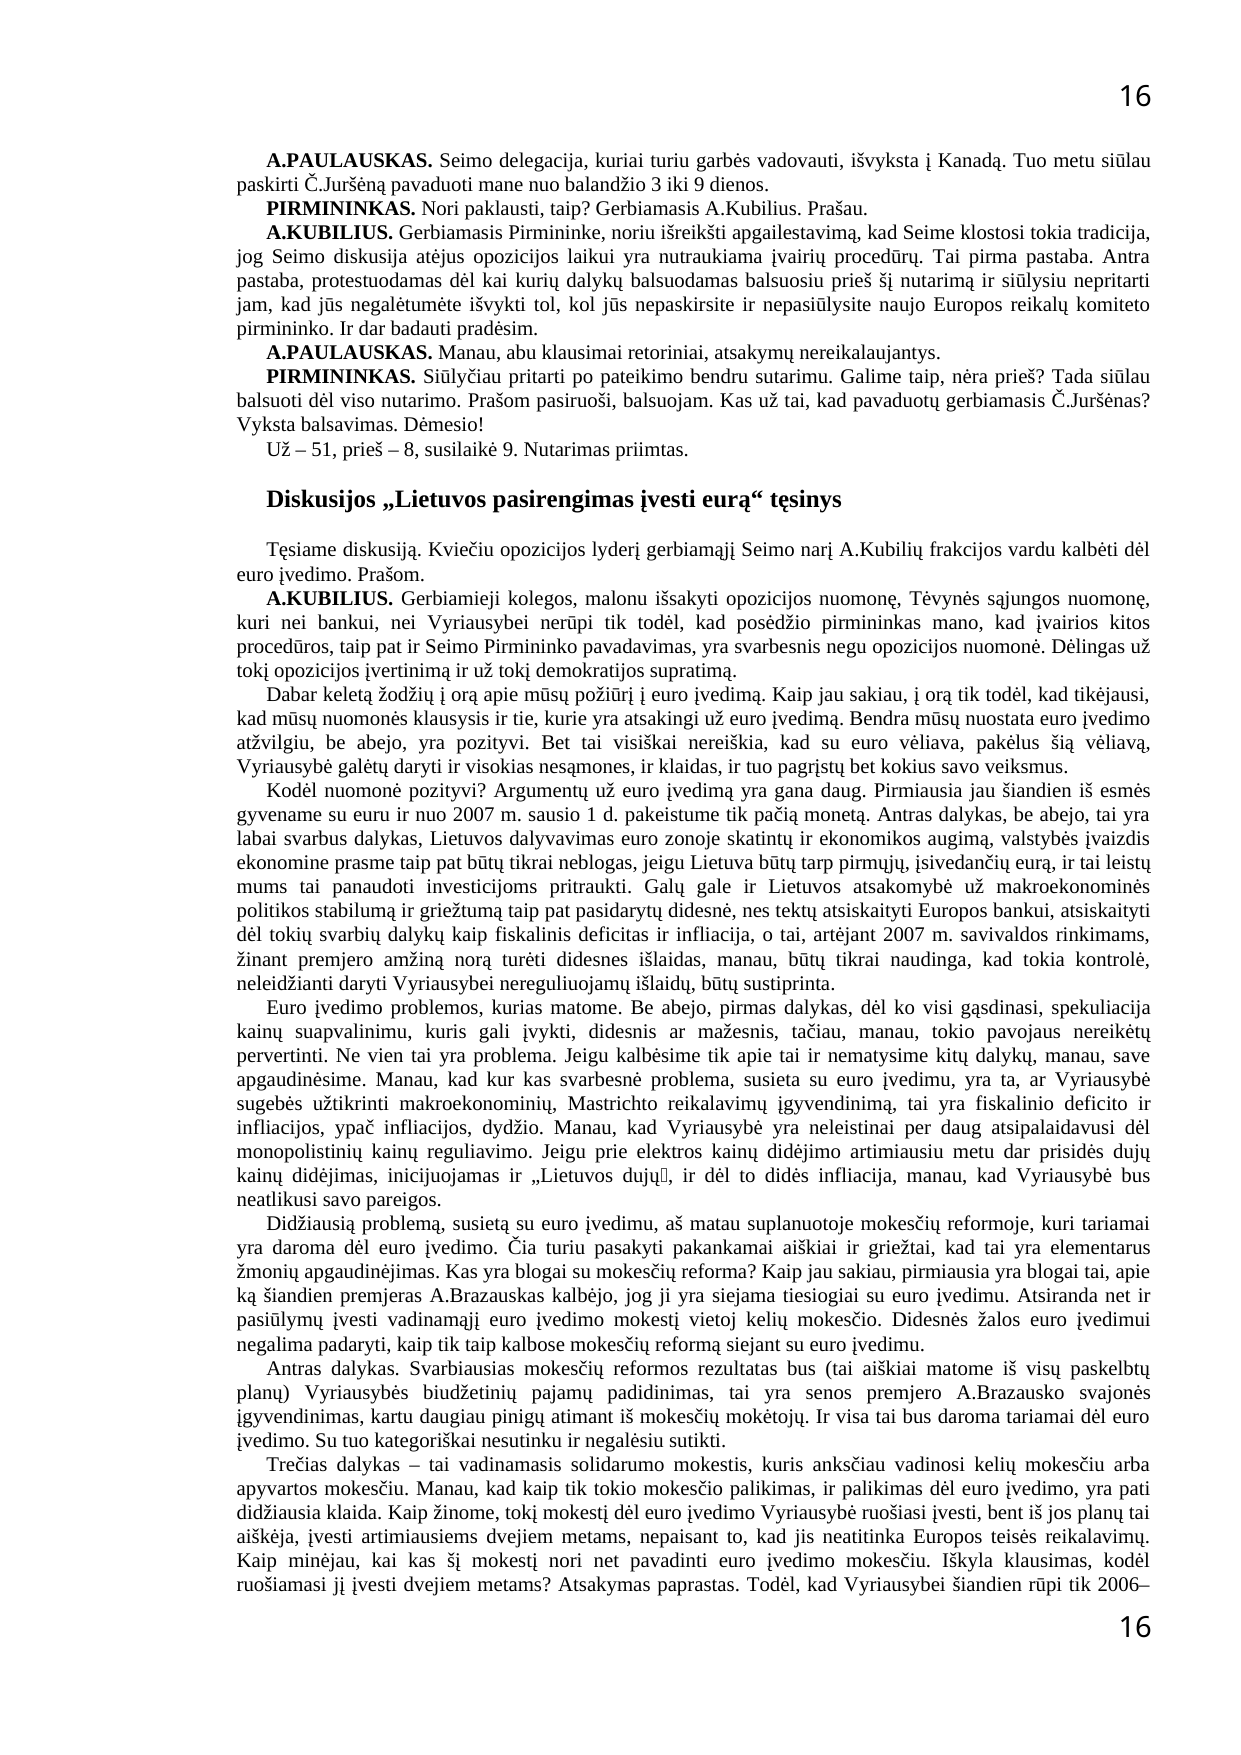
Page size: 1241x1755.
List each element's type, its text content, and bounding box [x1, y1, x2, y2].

text A.KUBILIUS. Gerbiamieji kolegos, malonu išsakyti opozicijos nuomonę, Tėvynės sąjungos nuomonę, kuri nei bankui, nei Vyriausybei nerūpi tik todėl, kad posėdžio pirmininkas mano, kad įvairios kitos procedūros, taip pat ir Seimo Pirmininko pavadavimas, yra svarbesnis negu opozicijos nuomonė. Dėlingas už tokį opozicijos įvertinimą ir už tokį demokratijos supratimą. [236, 586, 1152, 682]
text Antras dalykas. Svarbiausias mokesčių reformos rezultatas bus (tai aiškiai matome iš visų paskelbtų planų) Vyriausybės biudžetinių pajamų padidinimas, tai yra senos premjero A.Brazausko svajonės įgyvendinimas, kartu daugiau pinigų atimant iš mokesčių mokėtojų. Ir visa tai bus daroma tariamai dėl euro įvedimo. Su tuo kategoriškai nesutinku ir negalėsiu sutikti. [236, 1356, 1152, 1452]
text Trečias dalykas – tai vadinamasis solidarumo mokestis, kuris anksčiau vadinosi kelių mokesčiu arba apyvartos mokesčiu. Manau, kad kaip tik tokio mokesčio palikimas, ir palikimas dėl euro įvedimo, yra pati didžiausia klaida. Kaip žinome, tokį mokestį dėl euro įvedimo Vyriausybė ruošiasi įvesti, bent iš jos planų tai aiškėja, įvesti artimiausiems dvejiem metams, nepaisant to, kad jis neatitinka Europos teisės reikalavimų. Kaip minėjau, kai kas šį mokestį nori net pavadinti euro įvedimo mokesčiu. Iškyla klausimas, kodėl ruošiamasi jį įvesti dvejiem metams? Atsakymas paprastas. Todėl, kad Vyriausybei šiandien rūpi tik 2006– [236, 1452, 1152, 1596]
text Dabar keletą žodžių į orą apie mūsų požiūrį į euro įvedimą. Kaip jau sakiau, į orą tik todėl, kad tikėjausi, kad mūsų nuomonės klausysis ir tie, kurie yra atsakingi už euro įvedimą. Bendra mūsų nuostata euro įvedimo atžvilgiu, be abejo, yra pozityvi. Bet tai visiškai nereiškia, kad su euro vėliava, pakėlus šią vėliavą, Vyriausybė galėtų daryti ir visokias nesąmones, ir klaidas, ir tuo pagrįstų bet kokius savo veiksmus. [236, 682, 1152, 778]
text A.PAULAUSKAS. Seimo delegacija, kuriai turiu garbės vadovauti, išvyksta į Kanadą. Tuo metu siūlau paskirti Č.Juršėną pavaduoti mane nuo balandžio 3 iki 9 dienos. [236, 148, 1152, 196]
text A.PAULAUSKAS. Manau, abu klausimai retoriniai, atsakymų nereikalaujantys. [236, 340, 1152, 364]
text Tęsiame diskusiją. Kviečiu opozicijos lyderį gerbiamąjį Seimo narį A.Kubilių frakcijos vardu kalbėti dėl euro įvedimo. Prašom. [236, 537, 1152, 586]
text PIRMININKAS. Nori paklausti, taip? Gerbiamasis A.Kubilius. Prašau. [236, 196, 1152, 220]
text Euro įvedimo problemos, kurias matome. Be abejo, pirmas dalykas, dėl ko visi gąsdinasi, spekuliacija kainų suapvalinimu, kuris gali įvykti, didesnis ar mažesnis, tačiau, manau, tokio pavojaus nereikėtų pervertinti. Ne vien tai yra problema. Jeigu kalbėsime tik apie tai ir nematysime kitų dalykų, manau, save apgaudinėsime. Manau, kad kur kas svarbesnė problema, susieta su euro įvedimu, yra ta, ar Vyriausybė sugebės užtikrinti makroekonominių, Mastrichto reikalavimų įgyvendinimą, tai yra fiskalinio deficito ir infliacijos, ypač infliacijos, dydžio. Manau, kad Vyriausybė yra neleistinai per daug atsipalaidavusi dėl monopolistinių kainų reguliavimo. Jeigu prie elektros kainų didėjimo artimiausiu metu dar prisidės dujų kainų didėjimas, inicijuojamas ir „Lietuvos dujų, ir dėl to didės infliacija, manau, kad Vyriausybė bus neatlikusi savo pareigos. [236, 994, 1152, 1211]
text PIRMININKAS. Siūlyčiau pritarti po pateikimo bendru sutarimu. Galime taip, nėra prieš? Tada siūlau balsuoti dėl viso nutarimo. Prašom pasiruoši, balsuojam. Kas už tai, kad pavaduotų gerbiamasis Č.Juršėnas? Vyksta balsavimas. Dėmesio! [236, 364, 1152, 436]
text A.KUBILIUS. Gerbiamasis Pirmininke, noriu išreikšti apgailestavimą, kad Seime klostosi tokia tradicija, jog Seimo diskusija atėjus opozicijos laikui yra nutraukiama įvairių procedūrų. Tai pirma pastaba. Antra pastaba, protestuodamas dėl kai kurių dalykų balsuodamas balsuosiu prieš šį nutarimą ir siūlysiu nepritarti jam, kad jūs negalėtumėte išvykti tol, kol jūs nepaskirsite ir nepasiūlysite naujo Europos reikalų komiteto pirmininko. Ir dar badauti pradėsim. [236, 220, 1152, 340]
text Kodėl nuomonė pozityvi? Argumentų už euro įvedimą yra gana daug. Pirmiausia jau šiandien iš esmės gyvename su euru ir nuo 2007 m. sausio 1 d. pakeistume tik pačią monetą. Antras dalykas, be abejo, tai yra labai svarbus dalykas, Lietuvos dalyvavimas euro zonoje skatintų ir ekonomikos augimą, valstybės įvaizdis ekonomine prasme taip pat būtų tikrai neblogas, jeigu Lietuva būtų tarp pirmųjų, įsivedančių eurą, ir tai leistų mums tai panaudoti investicijoms pritraukti. Galų gale ir Lietuvos atsakomybė už makroekonominės politikos stabilumą ir griežtumą taip pat pasidarytų didesnė, nes tektų atsiskaityti Europos bankui, atsiskaityti dėl tokių svarbių dalykų kaip fiskalinis deficitas ir infliacija, o tai, artėjant 2007 m. savivaldos rinkimams, žinant premjero amžiną norą turėti didesnes išlaidas, manau, būtų tikrai naudinga, kad tokia kontrolė, neleidžianti daryti Vyriausybei nereguliuojamų išlaidų, būtų sustiprinta. [236, 778, 1152, 994]
text Diskusijos „Lietuvos pasirengimas įvesti eurą“ tęsinys [236, 484, 1152, 513]
text Už – 51, prieš – 8, susilaikė 9. Nutarimas priimtas. [236, 436, 1152, 461]
text Didžiausią problemą, susietą su euro įvedimu, aš matau suplanuotoje mokesčių reformoje, kuri tariamai yra daroma dėl euro įvedimo. Čia turiu pasakyti pakankamai aiškiai ir griežtai, kad tai yra elementarus žmonių apgaudinėjimas. Kas yra blogai su mokesčių reforma? Kaip jau sakiau, pirmiausia yra blogai tai, apie ką šiandien premjeras A.Brazauskas kalbėjo, jog ji yra siejama tiesiogiai su euro įvedimu. Atsiranda net ir pasiūlymų įvesti vadinamąjį euro įvedimo mokestį vietoj kelių mokesčio. Didesnės žalos euro įvedimui negalima padaryti, kaip tik taip kalbose mokesčių reformą siejant su euro įvedimu. [236, 1211, 1152, 1356]
